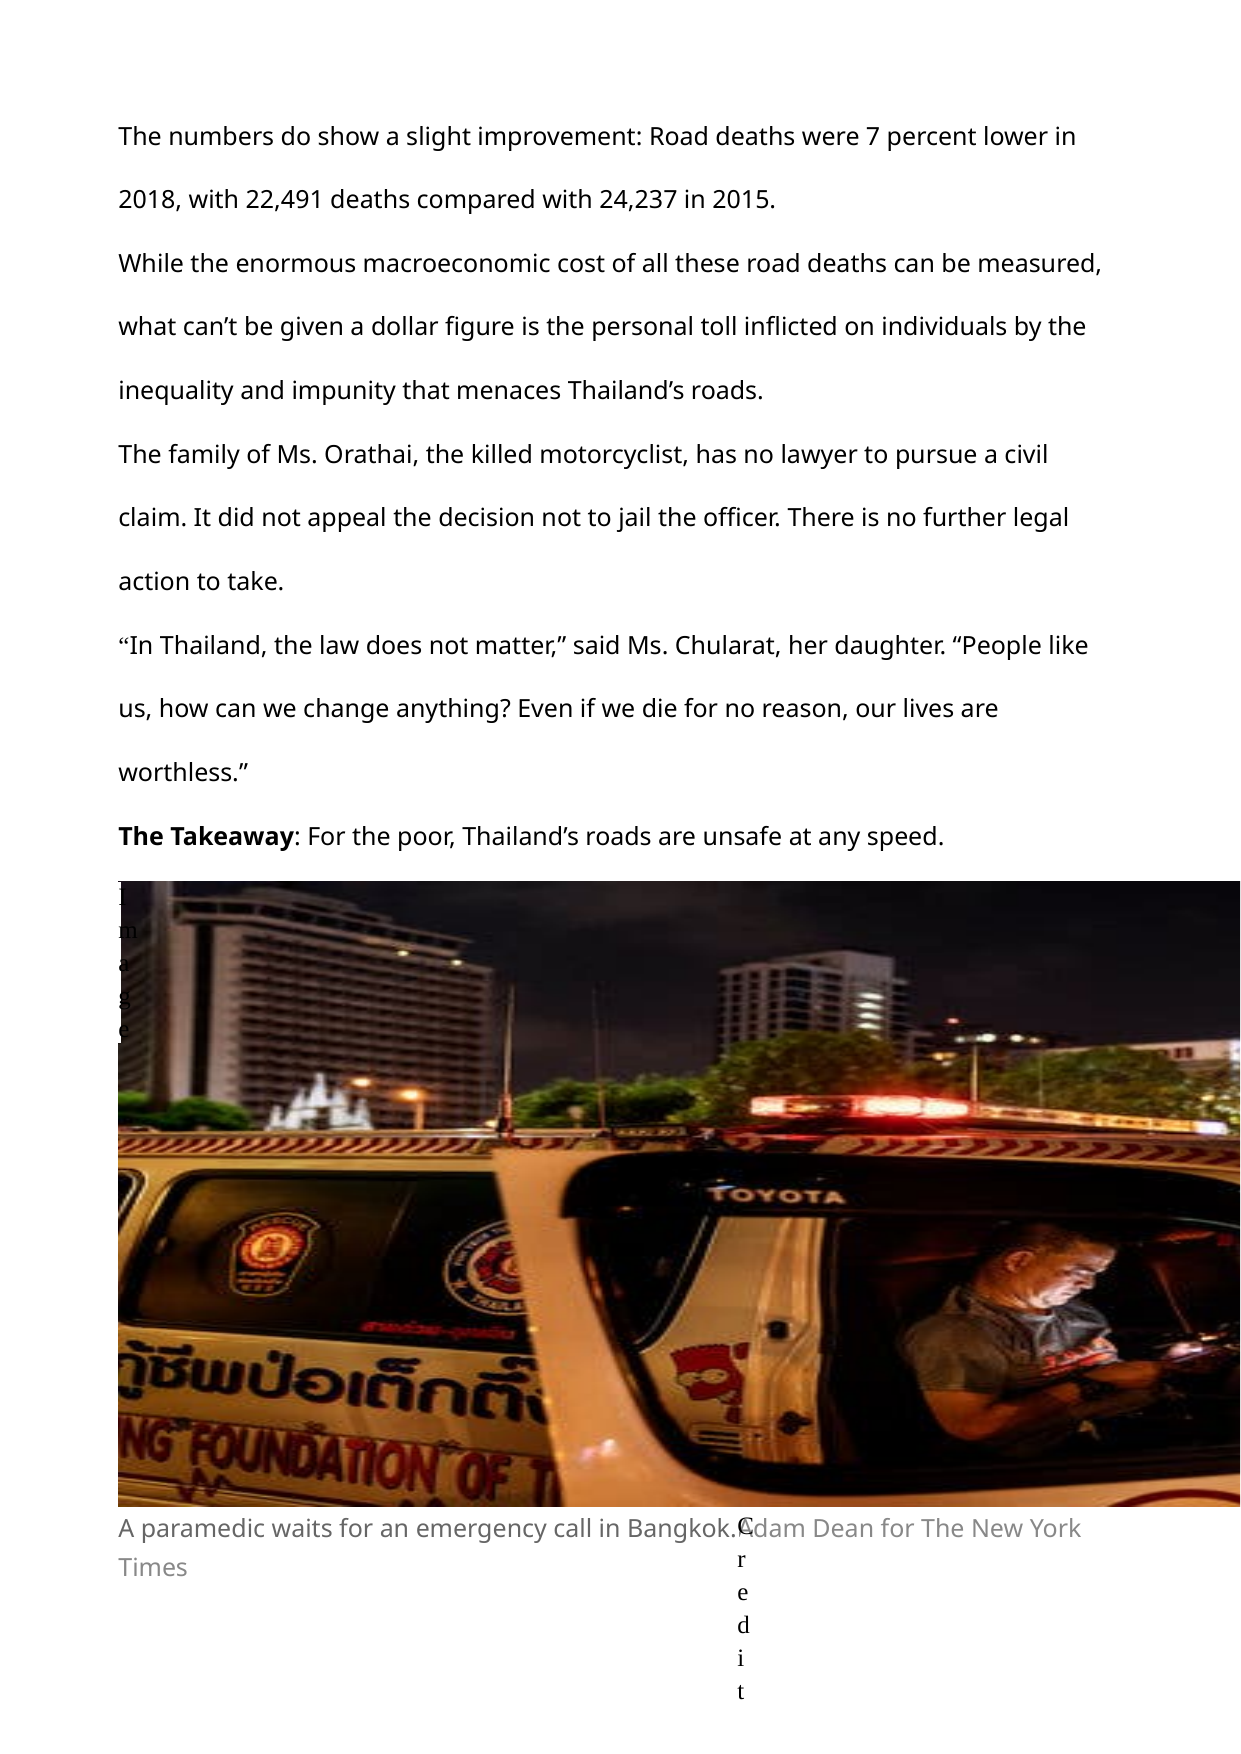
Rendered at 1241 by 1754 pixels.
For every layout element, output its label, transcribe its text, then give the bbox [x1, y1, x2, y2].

text The numbers do show a slight improvement: Road deaths were 7 percent lower in 2018, with 22,491 deaths compared with 24,237 in 2015. [118, 118, 1122, 216]
text A paramedic waits for an emergency call in Bangkok.Adam Dean for The New York Times [739, 1511, 1122, 1583]
picture [118, 881, 1241, 1507]
text A paramedic waits for an emergency call in Bangkok.Adam Dean for The New York Times [118, 1511, 737, 1583]
text While the enormous macroeconomic cost of all these road deaths can be measured, what can’t be given a dollar figure is the personal toll inflicted on individuals by the inequality and impunity that menaces Thailand’s roads. [118, 245, 1122, 407]
text The family of Ms. Orathai, the killed motorcyclist, has no lawyer to pursue a civil claim. It did not appeal the decision not to jail the officer. There is no further legal action to take. [118, 436, 1122, 598]
text The Takeaway: For the poor, Thailand’s roads are unsafe at any speed. [118, 818, 1122, 852]
text “In Thailand, the law does not matter,” said Ms. Chularat, her daughter. “People like us, how can we change anything? Even if we die for no reason, our lives are worthless.” [118, 627, 1122, 789]
